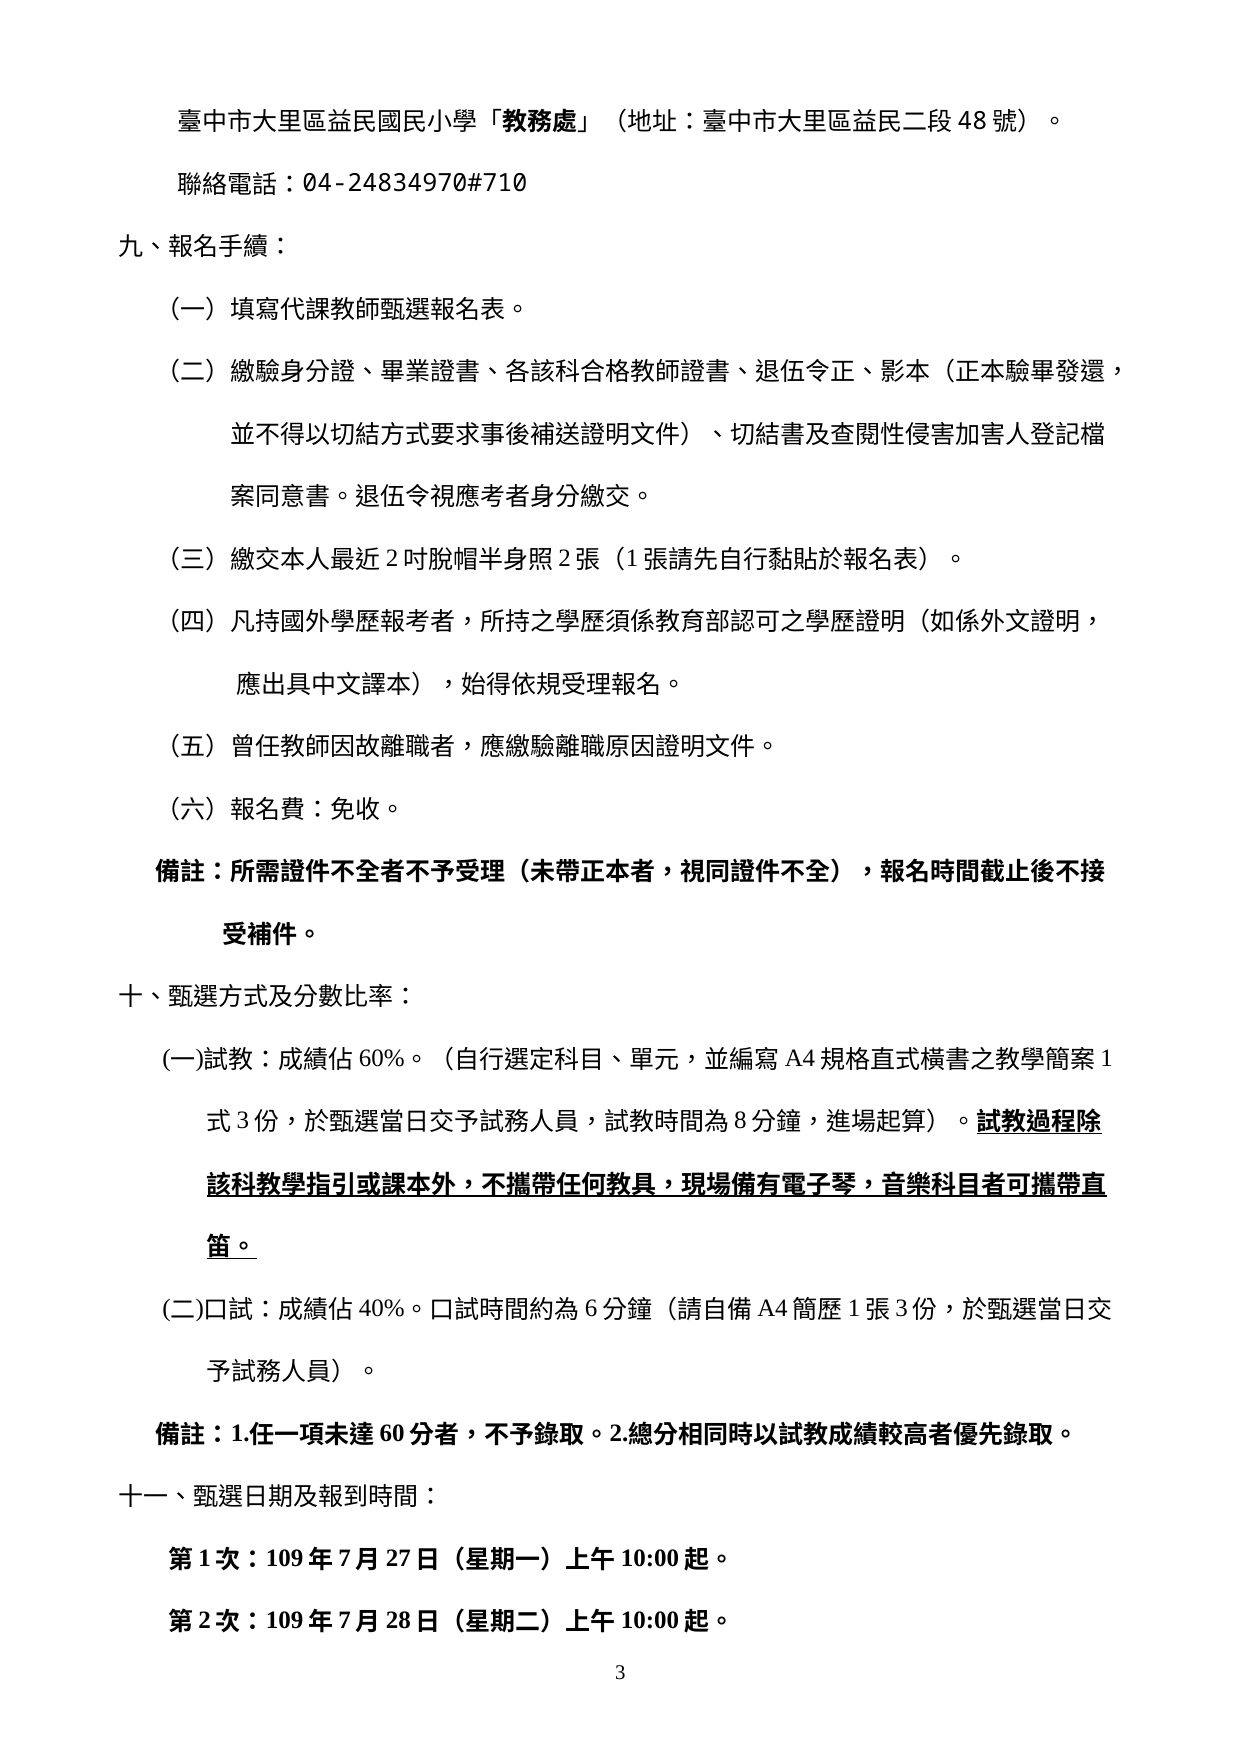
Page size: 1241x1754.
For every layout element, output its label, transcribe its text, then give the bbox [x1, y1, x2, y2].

text （一）填寫代課教師甄選報名表。 [118, 266, 1122, 328]
text 備註：所需證件不全者不予受理（未帶正本者，視同證件不全），報名時間截止後不接受補件。 [156, 828, 1122, 953]
text （六）報名費：免收。 [156, 766, 1122, 828]
text 十一、甄選日期及報到時間： [118, 1453, 1122, 1516]
text 十、甄選方式及分數比率： [118, 953, 1122, 1016]
text (一)試教：成績佔60%。（自行選定科目、單元，並編寫A4規格直式橫書之教學簡案1式3份，於甄選當日交予試務人員，試教時間為8分鐘，進場起算）。試教過程除該科教學指引或課本外，不攜帶任何教具，現場備有電子琴，音樂科目者可攜帶直笛。 [162, 1016, 1122, 1266]
text (二)口試：成績佔40%。口試時間約為6分鐘（請自備A4簡歷1張3份，於甄選當日交予試務人員）。 [162, 1266, 1122, 1391]
text （五）曾任教師因故離職者，應繳驗離職原因證明文件。 [156, 703, 1122, 766]
text 臺中市大里區益民國民小學「教務處」（地址：臺中市大里區益民二段48號）。 [168, 78, 1122, 141]
text （三）繳交本人最近2吋脫帽半身照2張（1張請先自行黏貼於報名表）。 [156, 516, 1122, 578]
text （四）凡持國外學歷報考者，所持之學歷須係教育部認可之學歷證明（如係外文證明，應出具中文譯本），始得依規受理報名。 [156, 578, 1122, 703]
text 第1次：109年7月27日（星期一）上午10:00起。 [168, 1516, 1122, 1578]
text （二）繳驗身分證、畢業證書、各該科合格教師證書、退伍令正、影本（正本驗畢發還，並不得以切結方式要求事後補送證明文件）、切結書及查閱性侵害加害人登記檔案同意書。退伍令視應考者身分繳交。 [156, 328, 1122, 516]
text 聯絡電話：04-24834970#710 [168, 141, 1122, 203]
text 第2次：109年7月28日（星期二）上午10:00起。 [168, 1578, 1122, 1641]
text 備註：1.任一項未達60分者，不予錄取。2.總分相同時以試教成績較高者優先錄取。 [156, 1391, 1122, 1453]
text 九、報名手續： [118, 203, 1122, 266]
